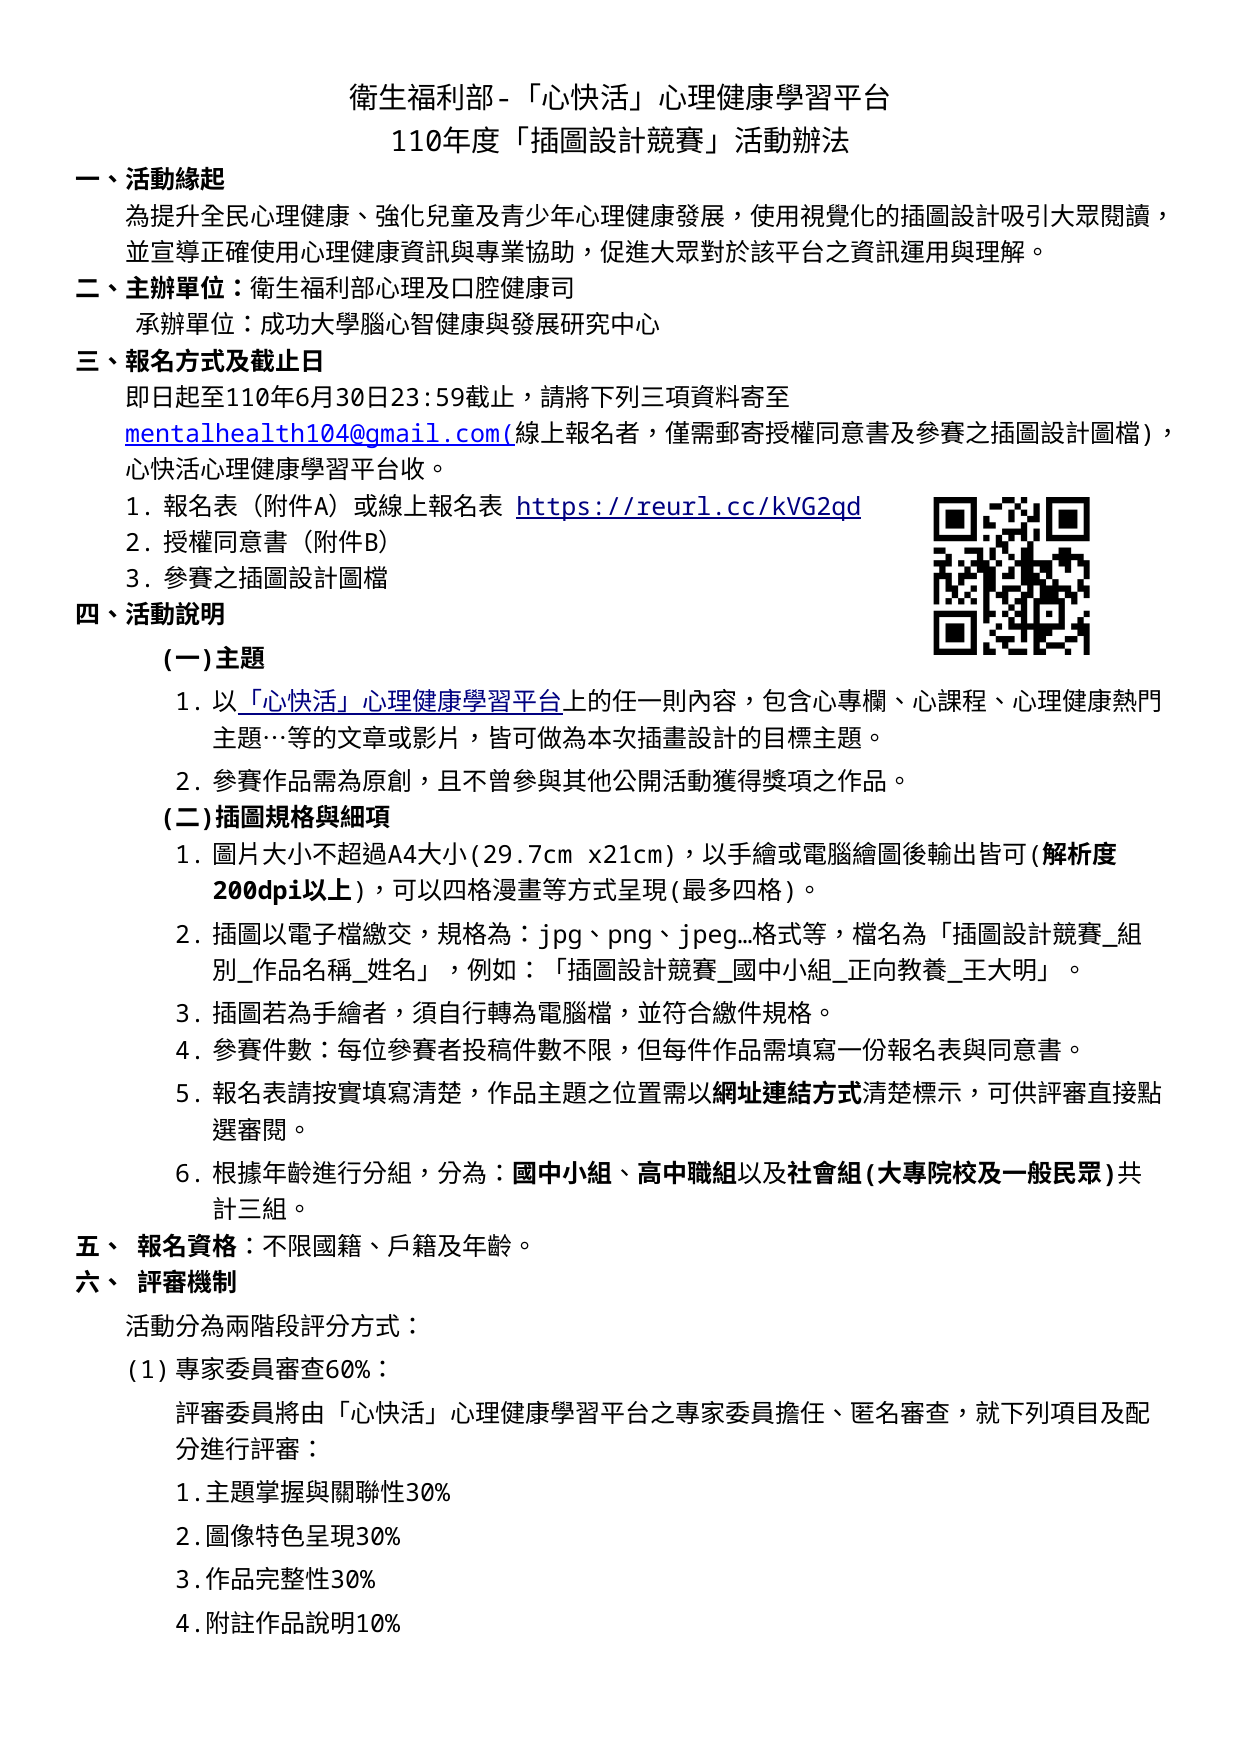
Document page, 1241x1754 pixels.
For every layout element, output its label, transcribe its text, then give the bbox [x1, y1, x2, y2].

text 110年度「插圖設計競賽」活動辦法 [75, 117, 1165, 160]
list [1090, 558, 1165, 595]
text 承辦單位：成功大學腦心智健康與發展研究中心 [75, 305, 1165, 341]
list 以「心快活」心理健康學習平台上的任一則內容，包含心專欄、心課程、心理健康熱門主題…等的文章或影片，皆可做為本次插畫設計的目標主題。 [175, 682, 1165, 754]
text 2.圖像特色呈現30% [175, 1516, 1165, 1553]
list 授權同意書（附件B） [125, 522, 933, 558]
list [1090, 522, 1165, 558]
list 插圖若為手繪者，須自行轉為電腦檔，並符合繳件規格。 [175, 994, 1165, 1030]
list 報名表（附件A）或線上報名表 https://reurl.cc/kVG2qd [125, 486, 1165, 522]
text 二、主辦單位：衛生福利部心理及口腔健康司 [75, 268, 1165, 305]
list 參賽作品需為原創，且不曾參與其他公開活動獲得獎項之作品。 [175, 762, 1165, 798]
text 三、報名方式及截止日 [75, 341, 1165, 377]
text 六、 評審機制 [75, 1262, 1165, 1299]
text 為提升全民心理健康、強化兒童及青少年心理健康發展，使用視覺化的插圖設計吸引大眾閱讀，並宣導正確使用心理健康資訊與專業協助，促進大眾對於該平台之資訊運用與理解。 [125, 196, 1165, 268]
list 圖片大小不超過A4大小(29.7cm x21cm)，以手繪或電腦繪圖後輸出皆可(解析度200dpi以上)，可以四格漫畫等方式呈現(最多四格)。 [175, 834, 1165, 907]
text 即日起至110年6月30日23:59截止，請將下列三項資料寄至mentalhealth104@gmail.com(線上報名者，僅需郵寄授權同意書及參賽之插圖設計圖檔)，心快活心理健康學習平台收。 [125, 377, 1165, 486]
text 3.作品完整性30% [175, 1560, 1165, 1596]
text 一、活動緣起 [75, 160, 1165, 196]
text [1090, 595, 1165, 631]
text 衛生福利部-「心快活」心理健康學習平台 [75, 75, 1165, 117]
list 參賽件數：每位參賽者投稿件數不限，但每件作品需填寫一份報名表與同意書。 [175, 1030, 1165, 1066]
text 評審委員將由「心快活」心理健康學習平台之專家委員擔任、匿名審查，就下列項目及配分進行評審： [175, 1393, 1165, 1466]
list 插圖以電子檔繳交，規格為：jpg、png、jpeg…格式等，檔名為「插圖設計競賽_組別_作品名稱_姓名」，例如：「插圖設計競賽_國中小組_正向教養_王大明」。 [175, 914, 1165, 987]
picture [933, 497, 1090, 655]
text 五、 報名資格：不限國籍、戶籍及年齡。 [75, 1226, 1165, 1262]
list 專家委員審查60%： [125, 1349, 1165, 1386]
text (二)插圖規格與細項 [100, 798, 1165, 834]
list 參賽之插圖設計圖檔 [125, 558, 933, 595]
text 活動分為兩階段評分方式： [125, 1306, 1165, 1342]
list 根據年齡進行分組，分為：國中小組、高中職組以及社會組(大專院校及一般民眾)共計三組。 [175, 1154, 1165, 1226]
text (一)主題 [100, 638, 1165, 674]
text 4.附註作品說明10% [175, 1603, 1165, 1640]
list 報名表請按實填寫清楚，作品主題之位置需以網址連結方式清楚標示，可供評審直接點選審閱。 [175, 1074, 1165, 1146]
text 1.主題掌握與關聯性30% [175, 1473, 1165, 1509]
text 四、活動說明 [75, 595, 933, 631]
